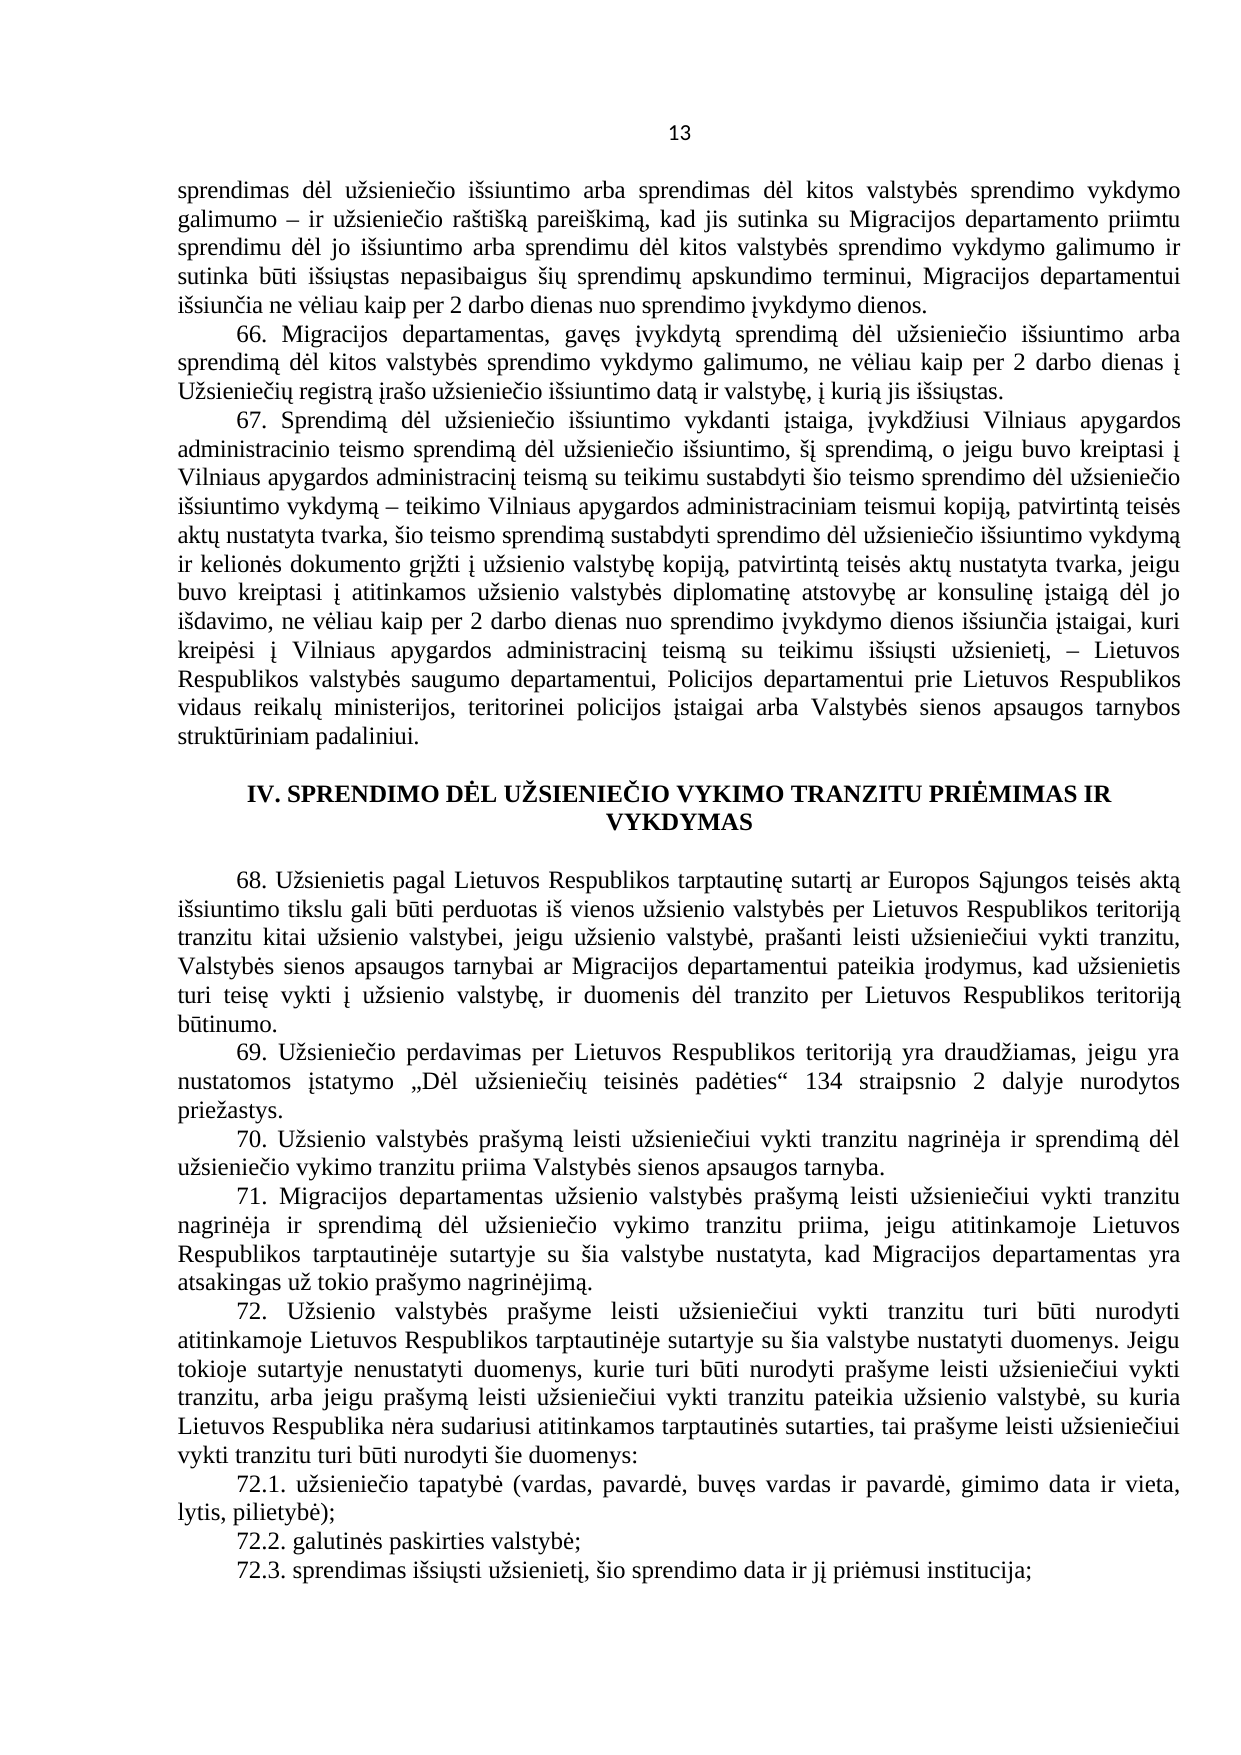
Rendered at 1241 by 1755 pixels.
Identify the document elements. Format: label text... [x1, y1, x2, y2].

text 72.1. užsieniečio tapatybė (vardas, pavardė, buvęs vardas ir pavardė, gimimo data ir vieta, lytis, pilietybė); [177, 1469, 1181, 1526]
text 71. Migracijos departamentas užsienio valstybės prašymą leisti užsieniečiui vykti tranzitu nagrinėja ir sprendimą dėl užsieniečio vykimo tranzitu priima, jeigu atitinkamoje Lietuvos Respublikos tarptautinėje sutartyje su šia valstybe nustatyta, kad Migracijos departamentas yra atsakingas už tokio prašymo nagrinėjimą. [177, 1181, 1181, 1296]
text IV. Sprendimo dėl užsieniečio vykimo tranzitu PRIĖMIMAS IR Vykdymas [177, 779, 1181, 836]
text 66. Migracijos departamentas, gavęs įvykdytą sprendimą dėl užsieniečio išsiuntimo arba sprendimą dėl kitos valstybės sprendimo vykdymo galimumo, ne vėliau kaip per 2 darbo dienas į Užsieniečių registrą įrašo užsieniečio išsiuntimo datą ir valstybę, į kurią jis išsiųstas. [177, 319, 1181, 405]
text 70. Užsienio valstybės prašymą leisti užsieniečiui vykti tranzitu nagrinėja ir sprendimą dėl užsieniečio vykimo tranzitu priima Valstybės sienos apsaugos tarnyba. [177, 1124, 1181, 1181]
text 72. Užsienio valstybės prašyme leisti užsieniečiui vykti tranzitu turi būti nurodyti atitinkamoje Lietuvos Respublikos tarptautinėje sutartyje su šia valstybe nustatyti duomenys. Jeigu tokioje sutartyje nenustatyti duomenys, kurie turi būti nurodyti prašyme leisti užsieniečiui vykti tranzitu, arba jeigu prašymą leisti užsieniečiui vykti tranzitu pateikia užsienio valstybė, su kuria Lietuvos Respublika nėra sudariusi atitinkamos tarptautinės sutarties, tai prašyme leisti užsieniečiui vykti tranzitu turi būti nurodyti šie duomenys: [177, 1296, 1181, 1469]
text 69. Užsieniečio perdavimas per Lietuvos Respublikos teritoriją yra draudžiamas, jeigu yra nustatomos įstatymo „Dėl užsieniečių teisinės padėties“ 134 straipsnio 2 dalyje nurodytos priežastys. [177, 1037, 1181, 1124]
text 67. Sprendimą dėl užsieniečio išsiuntimo vykdanti įstaiga, įvykdžiusi Vilniaus apygardos administracinio teismo sprendimą dėl užsieniečio išsiuntimo, šį sprendimą, o jeigu buvo kreiptasi į Vilniaus apygardos administracinį teismą su teikimu sustabdyti šio teismo sprendimo dėl užsieniečio išsiuntimo vykdymą – teikimo Vilniaus apygardos administraciniam teismui kopiją, patvirtintą teisės aktų nustatyta tvarka, šio teismo sprendimą sustabdyti sprendimo dėl užsieniečio išsiuntimo vykdymą ir kelionės dokumento grįžti į užsienio valstybę kopiją, patvirtintą teisės aktų nustatyta tvarka, jeigu buvo kreiptasi į atitinkamos užsienio valstybės diplomatinę atstovybę ar konsulinę įstaigą dėl jo išdavimo, ne vėliau kaip per 2 darbo dienas nuo sprendimo įvykdymo dienos išsiunčia įstaigai, kuri kreipėsi į Vilniaus apygardos administracinį teismą su teikimu išsiųsti užsienietį, – Lietuvos Respublikos valstybės saugumo departamentui, Policijos departamentui prie Lietuvos Respublikos vidaus reikalų ministerijos, teritorinei policijos įstaigai arba Valstybės sienos apsaugos tarnybos struktūriniam padaliniui. [177, 405, 1181, 750]
text 72.2. galutinės paskirties valstybė; [177, 1526, 1181, 1555]
text 72.3. sprendimas išsiųsti užsienietį, šio sprendimo data ir jį priėmusi institucija; [177, 1555, 1181, 1584]
text sprendimas dėl užsieniečio išsiuntimo arba sprendimas dėl kitos valstybės sprendimo vykdymo galimumo – ir užsieniečio raštišką pareiškimą, kad jis sutinka su Migracijos departamento priimtu sprendimu dėl jo išsiuntimo arba sprendimu dėl kitos valstybės sprendimo vykdymo galimumo ir sutinka būti išsiųstas nepasibaigus šių sprendimų apskundimo terminui, Migracijos departamentui išsiunčia ne vėliau kaip per 2 darbo dienas nuo sprendimo įvykdymo dienos. [177, 175, 1181, 319]
text 68. Užsienietis pagal Lietuvos Respublikos tarptautinę sutartį ar Europos Sąjungos teisės aktą išsiuntimo tikslu gali būti perduotas iš vienos užsienio valstybės per Lietuvos Respublikos teritoriją tranzitu kitai užsienio valstybei, jeigu užsienio valstybė, prašanti leisti užsieniečiui vykti tranzitu, Valstybės sienos apsaugos tarnybai ar Migracijos departamentui pateikia įrodymus, kad užsienietis turi teisę vykti į užsienio valstybę, ir duomenis dėl tranzito per Lietuvos Respublikos teritoriją būtinumo. [177, 865, 1181, 1037]
